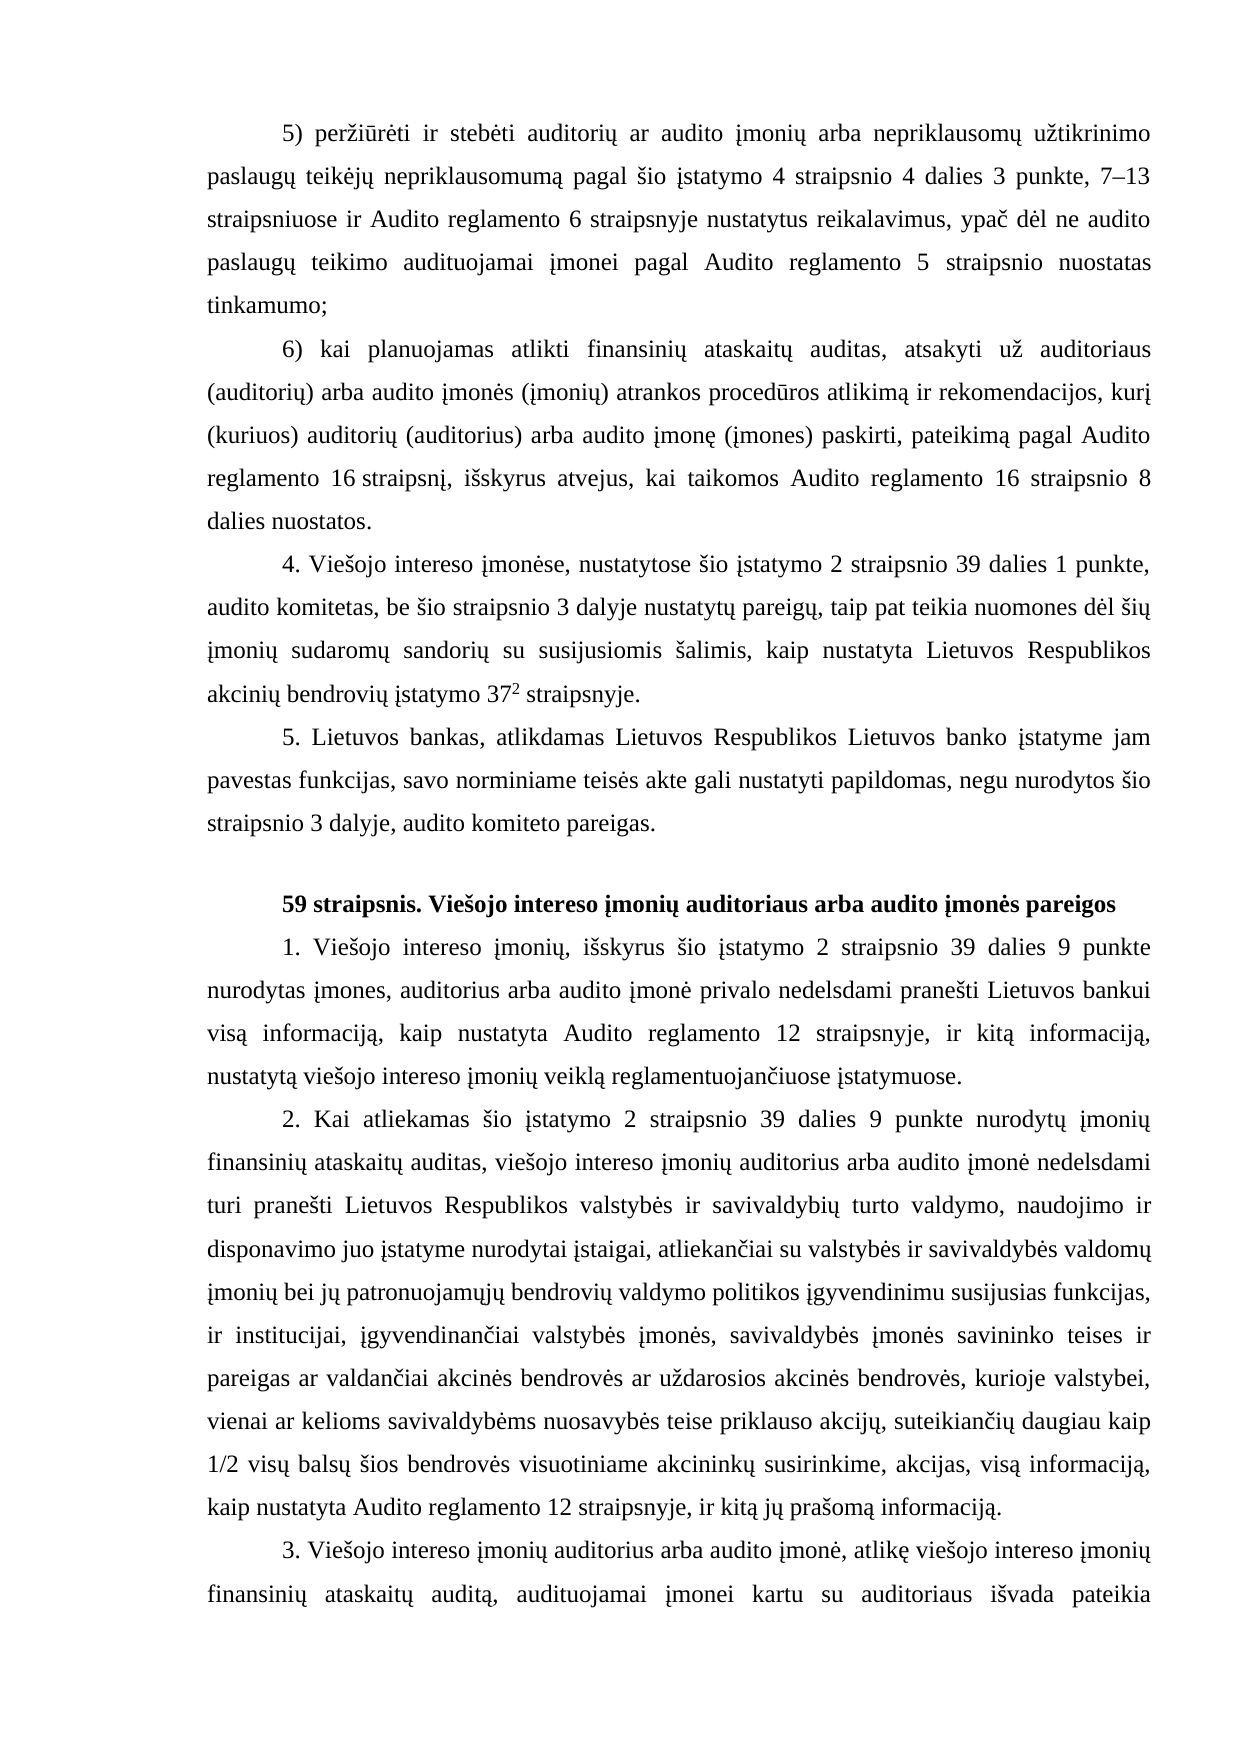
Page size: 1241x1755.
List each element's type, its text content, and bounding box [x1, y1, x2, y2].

text 59 straipsnis. Viešojo intereso įmonių auditoriaus arba audito įmonės pareigos [207, 889, 1152, 917]
text 1. Viešojo intereso įmonių, išskyrus šio įstatymo 2 straipsnio 39 dalies 9 punkte nurodytas įmones, auditorius arba audito įmonė privalo nedelsdami pranešti Lietuvos bankui visą informaciją, kaip nustatyta Audito reglamento 12 straipsnyje, ir kitą informaciją, nustatytą viešojo intereso įmonių veiklą reglamentuojančiuose įstatymuose. [207, 932, 1152, 1090]
text 4. Viešojo intereso įmonėse, nustatytose šio įstatymo 2 straipsnio 39 dalies 1 punkte, audito komitetas, be šio straipsnio 3 dalyje nustatytų pareigų, taip pat teikia nuomones dėl šių įmonių sudaromų sandorių su susijusiomis šalimis, kaip nustatyta Lietuvos Respublikos akcinių bendrovių įstatymo 372 straipsnyje. [207, 549, 1152, 707]
text 2. Kai atliekamas šio įstatymo 2 straipsnio 39 dalies 9 punkte nurodytų įmonių finansinių ataskaitų auditas, viešojo intereso įmonių auditorius arba audito įmonė nedelsdami turi pranešti Lietuvos Respublikos valstybės ir savivaldybių turto valdymo, naudojimo ir disponavimo juo įstatyme nurodytai įstaigai, atliekančiai su valstybės ir savivaldybės valdomų įmonių bei jų patronuojamųjų bendrovių valdymo politikos įgyvendinimu susijusias funkcijas, ir institucijai, įgyvendinančiai valstybės įmonės, savivaldybės įmonės savininko teises ir pareigas ar valdančiai akcinės bendrovės ar uždarosios akcinės bendrovės, kurioje valstybei, vienai ar kelioms savivaldybėms nuosavybės teise priklauso akcijų, suteikiančių daugiau kaip 1/2 visų balsų šios bendrovės visuotiniame akcininkų susirinkime, akcijas, visą informaciją, kaip nustatyta Audito reglamento 12 straipsnyje, ir kitą jų prašomą informaciją. [207, 1104, 1152, 1521]
text 6) kai planuojamas atlikti finansinių ataskaitų auditas, atsakyti už auditoriaus (auditorių) arba audito įmonės (įmonių) atrankos procedūros atlikimą ir rekomendacijos, kurį (kuriuos) auditorių (auditorius) arba audito įmonę (įmones) paskirti, pateikimą pagal Audito reglamento 16 straipsnį, išskyrus atvejus, kai taikomos Audito reglamento 16 straipsnio 8 dalies nuostatos. [207, 334, 1152, 535]
text 5) peržiūrėti ir stebėti auditorių ar audito įmonių arba nepriklausomų užtikrinimo paslaugų teikėjų nepriklausomumą pagal šio įstatymo 4 straipsnio 4 dalies 3 punkte, 7–13 straipsniuose ir Audito reglamento 6 straipsnyje nustatytus reikalavimus, ypač dėl ne audito paslaugų teikimo audituojamai įmonei pagal Audito reglamento 5 straipsnio nuostatas tinkamumo; [207, 118, 1152, 319]
text 5. Lietuvos bankas, atlikdamas Lietuvos Respublikos Lietuvos banko įstatyme jam pavestas funkcijas, savo norminiame teisės akte gali nustatyti papildomas, negu nurodytos šio straipsnio 3 dalyje, audito komiteto pareigas. [207, 722, 1152, 837]
text 3. Viešojo intereso įmonių auditorius arba audito įmonė, atlikę viešojo intereso įmonių finansinių ataskaitų auditą, audituojamai įmonei kartu su auditoriaus išvada pateikia [207, 1536, 1152, 1607]
